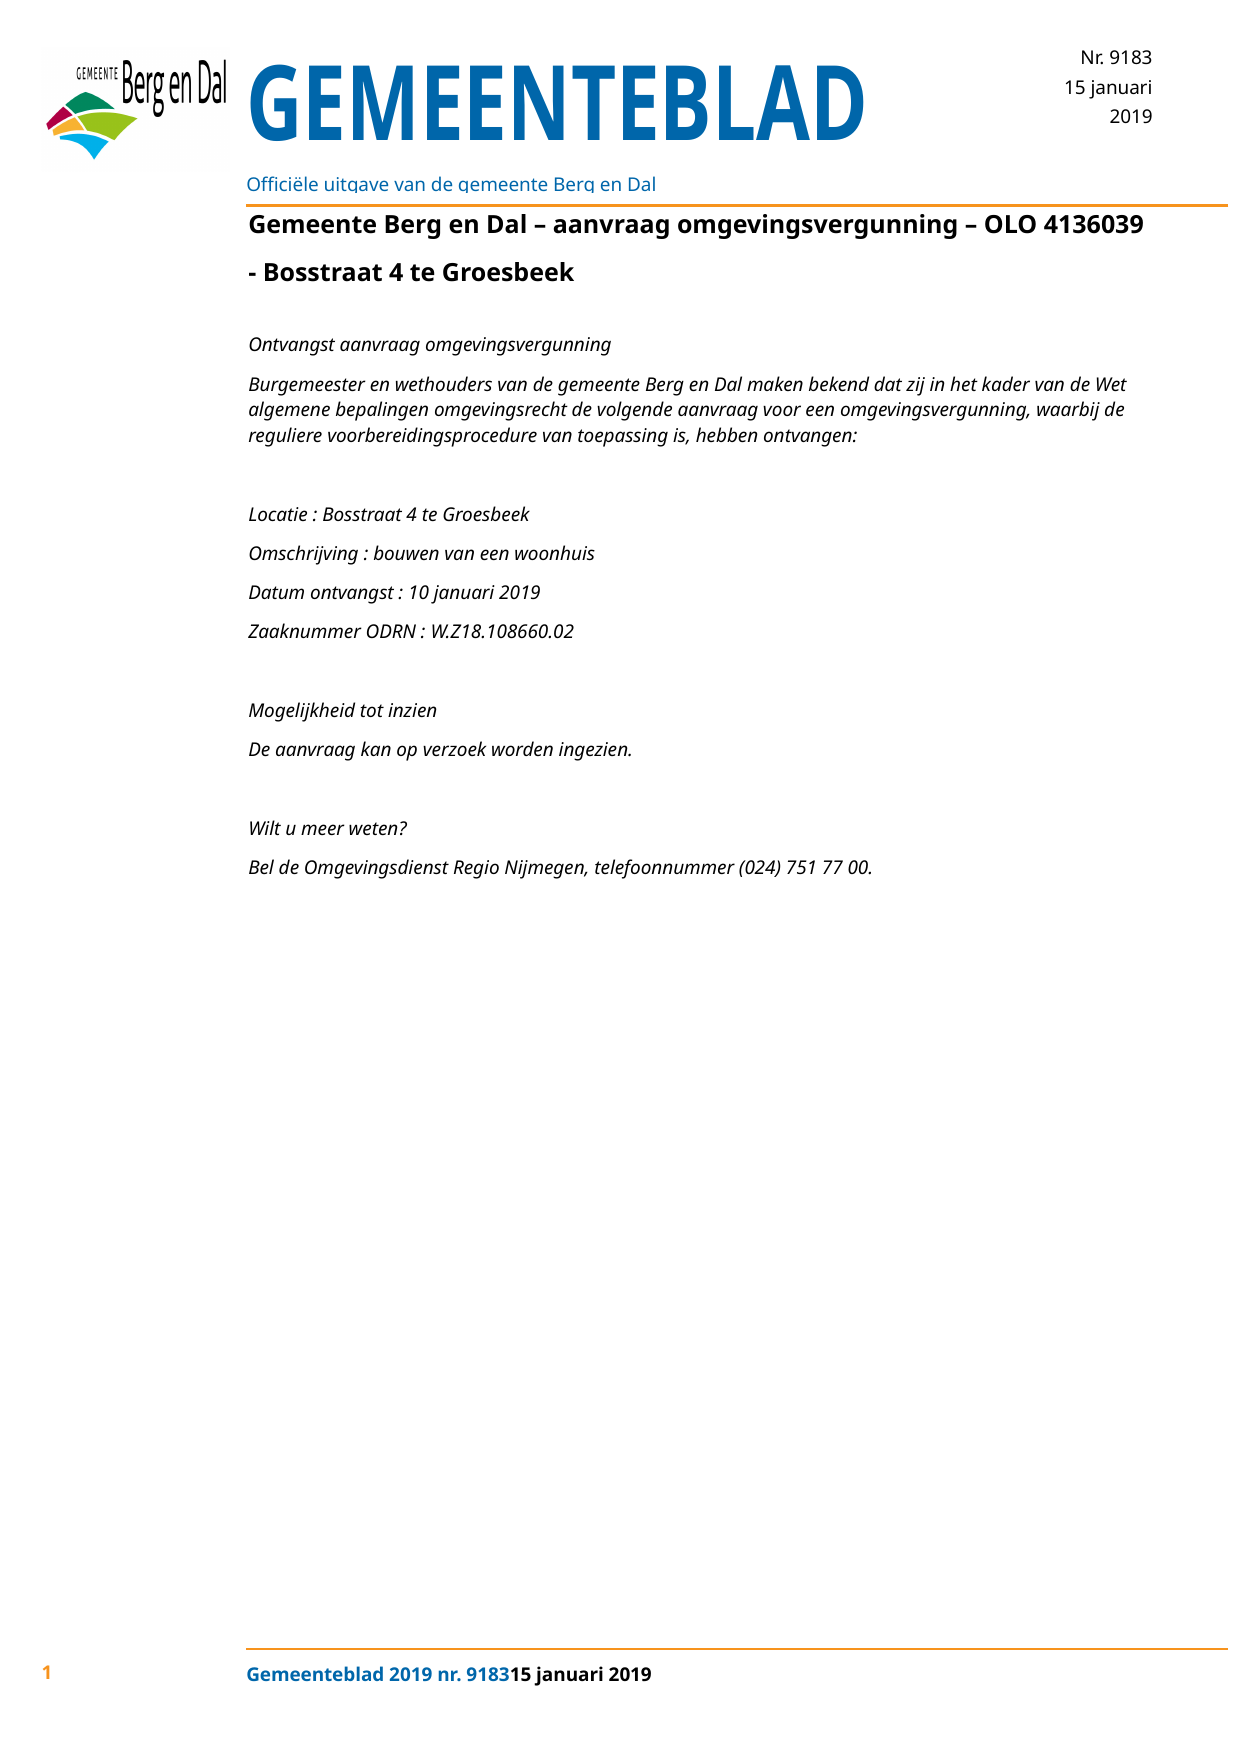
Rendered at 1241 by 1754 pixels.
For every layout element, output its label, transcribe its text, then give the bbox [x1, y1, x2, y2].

text Bel de Omgevingsdienst Regio Nijmegen, telefoonnummer (024) 751 77 00. [248, 854, 1152, 880]
text De aanvraag kan op verzoek worden ingezien. [248, 736, 1152, 762]
text Mogelijkheid tot inzien [248, 697, 1152, 723]
text Gemeente Berg en Dal – aanvraag omgevingsvergunning – OLO 4136039 - Bosstraat 4 te Groesbeek [248, 207, 1152, 288]
text Ontvangst aanvraag omgevingsvergunning [248, 331, 1152, 357]
text Burgemeester en wethouders van de gemeente Berg en Dal maken bekend dat zij in het kader van de Wet algemene bepalingen omgevingsrecht de volgende aanvraag voor een omgevingsvergunning, waarbij de reguliere voorbereidingsprocedure van toepassing is, hebben ontvangen: [248, 371, 1152, 448]
text Zaaknummer ODRN : W.Z18.108660.02 [248, 618, 1152, 644]
picture [41, 47, 231, 172]
text Wilt u meer weten? [248, 815, 1152, 841]
text Locatie : Bosstraat 4 te Groesbeek [248, 501, 1152, 526]
text Datum ontvangst : 10 januari 2019 [248, 579, 1152, 605]
text Omschrijving : bouwen van een woonhuis [248, 540, 1152, 566]
